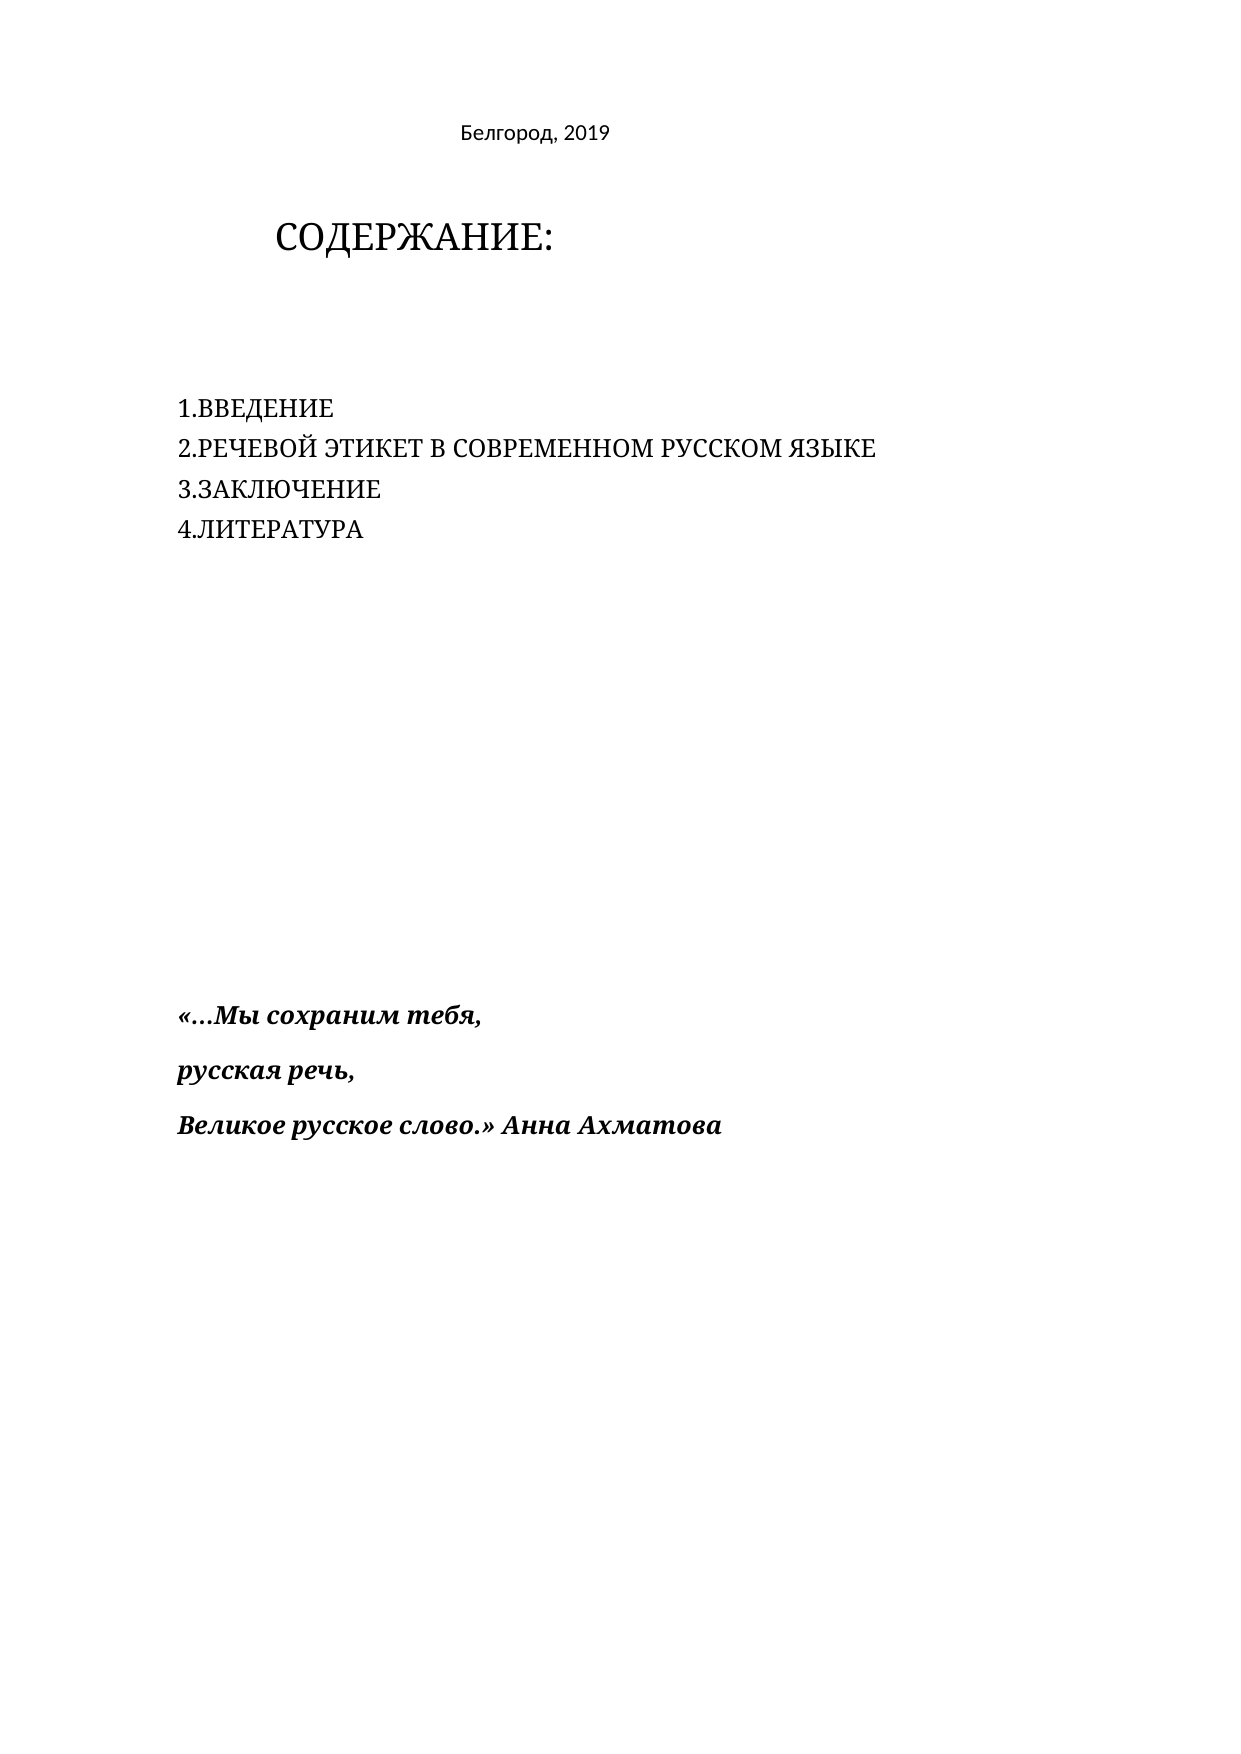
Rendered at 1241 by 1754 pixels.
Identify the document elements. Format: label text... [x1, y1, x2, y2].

subtitle 4.ЛИТЕРАТУРА [177, 512, 1152, 546]
text Белгород, 2019 [177, 118, 1152, 146]
subtitle 2.РЕЧЕВОЙ ЭТИКЕТ В СОВРЕМЕННОМ РУССКОМ ЯЗЫКЕ [177, 431, 1152, 465]
subtitle СОДЕРЖАНИЕ: [177, 210, 1152, 261]
subtitle 3.ЗАКЛЮЧЕНИЕ [177, 472, 1152, 506]
subtitle 1.ВВЕДЕНИЕ [177, 391, 1152, 424]
text русская речь, [177, 1053, 1152, 1087]
text «…Мы сохраним тебя, [177, 998, 1152, 1032]
text Великое русское слово.» Анна Ахматова [177, 1108, 1152, 1142]
